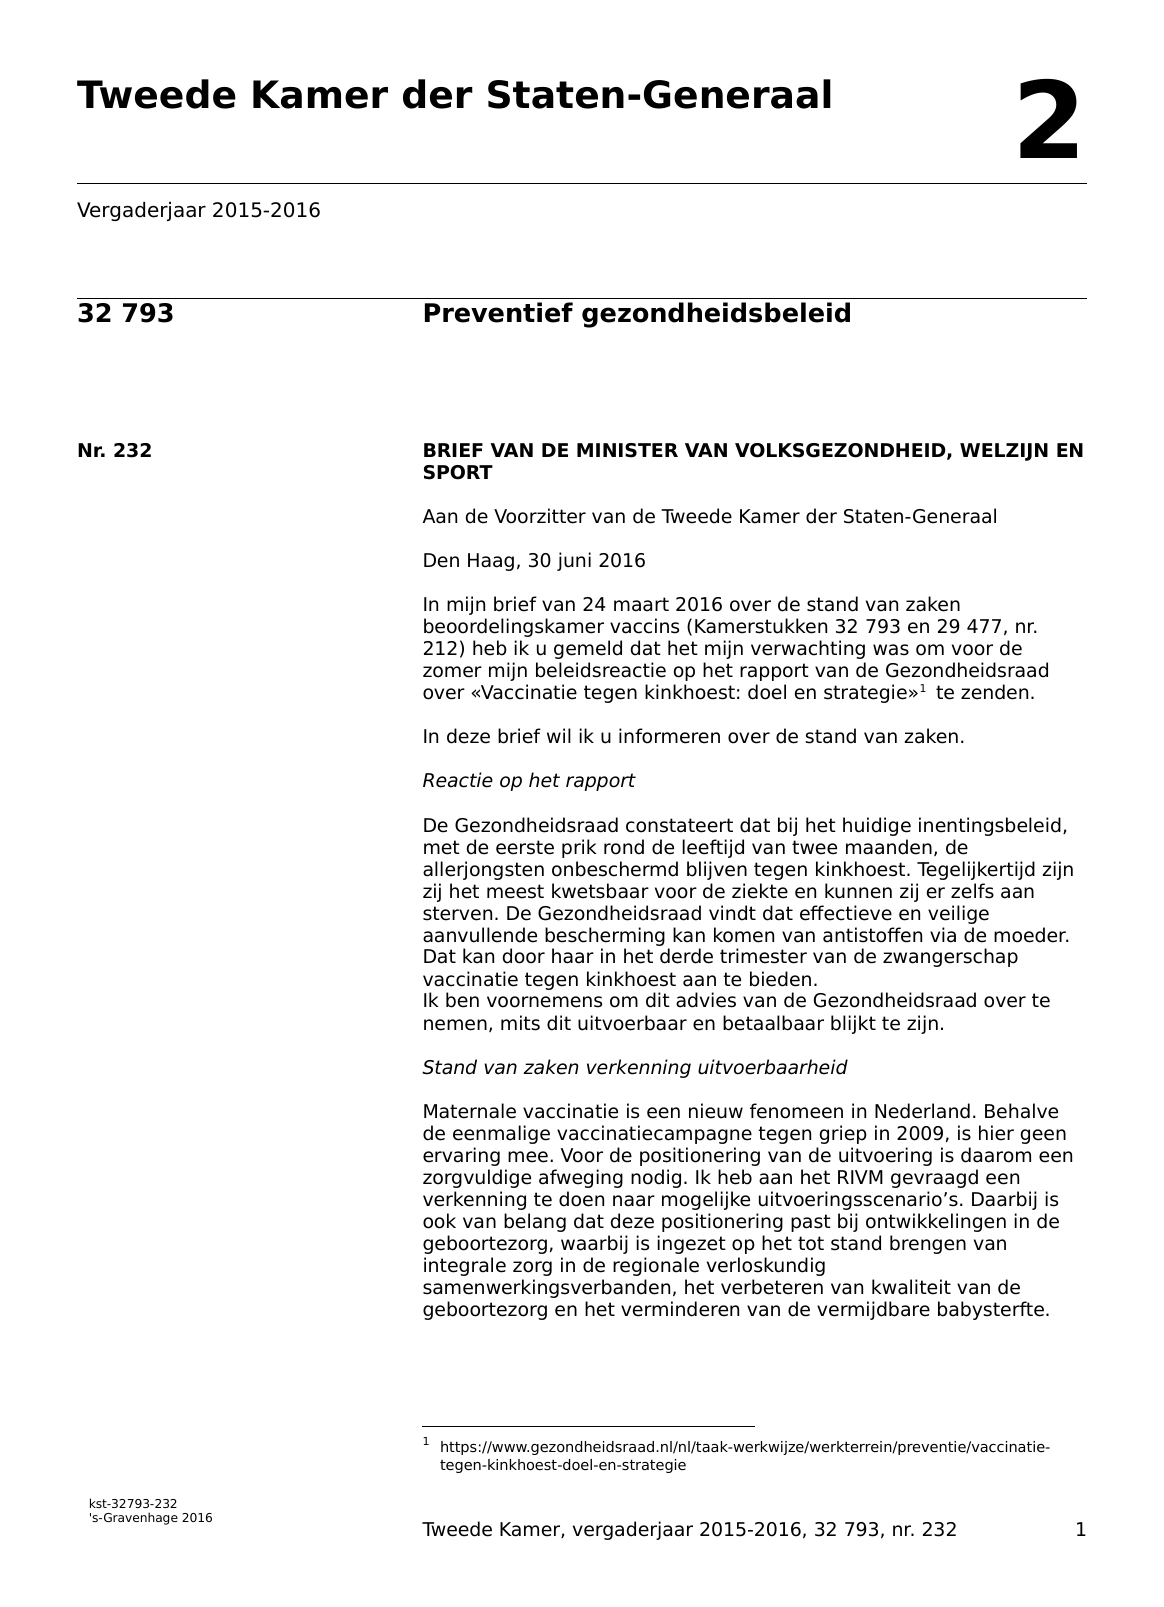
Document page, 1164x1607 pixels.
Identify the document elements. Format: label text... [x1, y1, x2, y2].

text In deze brief wil ik u informeren over de stand van zaken. [422, 726, 1087, 748]
text Maternale vaccinatie is een nieuw fenomeen in Nederland. Behalve de eenmalige vaccinatiecampagne tegen griep in 2009, is hier geen ervaring mee. Voor de positionering van de uitvoering is daarom een zorgvuldige afweging nodig. Ik heb aan het RIVM gevraagd een verkenning te doen naar mogelijke uitvoeringsscenario’s. Daarbij is ook van belang dat deze positionering past bij ontwikkelingen in de geboortezorg, waarbij is ingezet op het tot stand brengen van integrale zorg in de regionale verloskundig samenwerkingsverbanden, het verbeteren van kwaliteit van de geboortezorg en het verminderen van de vermijdbare babysterfte. [422, 1101, 1087, 1321]
table_header 2 [886, 59, 1087, 183]
text In mijn brief van 24 maart 2016 over de stand van zaken beoordelingskamer vaccins (Kamerstukken 32 793 en 29 477, nr. 212) heb ik u gemeld dat het mijn verwachting was om voor de zomer mijn beleidsreactie op het rapport van de Gezondheidsraad over «Vaccinatie tegen kinkhoest: doel en strategie» te zenden. [422, 594, 1087, 704]
text Den Haag, 30 juni 2016 [422, 550, 1087, 572]
text De Gezondheidsraad constateert dat bij het huidige inentingsbeleid, met de eerste prik rond de leeftijd van twee maanden, de allerjongsten onbeschermd blijven tegen kinkhoest. Tegelijkertijd zijn zij het meest kwetsbaar voor de ziekte en kunnen zij er zelfs aan sterven. De Gezondheidsraad vindt dat effectieve en veilige aanvullende bescherming kan komen van antistoffen via de moeder. Dat kan door haar in het derde trimester van de zwangerschap vaccinatie tegen kinkhoest aan te bieden. [422, 814, 1087, 990]
subtitle Reactie op het rapport [422, 770, 1087, 792]
text kst-32793-232 [88, 1497, 323, 1511]
table_cell Vergaderjaar 2015-2016 [77, 184, 1087, 298]
subtitle Nr. 232 BRIEF VAN DE MINISTER VAN VOLKSGEZONDHEID, WELZIJN EN SPORT [77, 440, 1087, 484]
text https://www.gezondheidsraad.nl/nl/taak-werkwijze/werkterrein/preventie/vaccinatie-tegen-kinkhoest-doel-en-strategie [422, 1435, 1087, 1474]
subtitle 32 793 Preventief gezondheidsbeleid [77, 299, 1087, 329]
text Aan de Voorzitter van de Tweede Kamer der Staten-Generaal [422, 506, 1087, 528]
subtitle Stand van zaken verkenning uitvoerbaarheid [422, 1057, 1087, 1078]
text Ik ben voornemens om dit advies van de Gezondheidsraad over te nemen, mits dit uitvoerbaar en betaalbaar blijkt te zijn. [422, 990, 1087, 1034]
text 's-Gravenhage 2016 [88, 1511, 323, 1525]
table_header Tweede Kamer der Staten-Generaal [77, 59, 886, 183]
